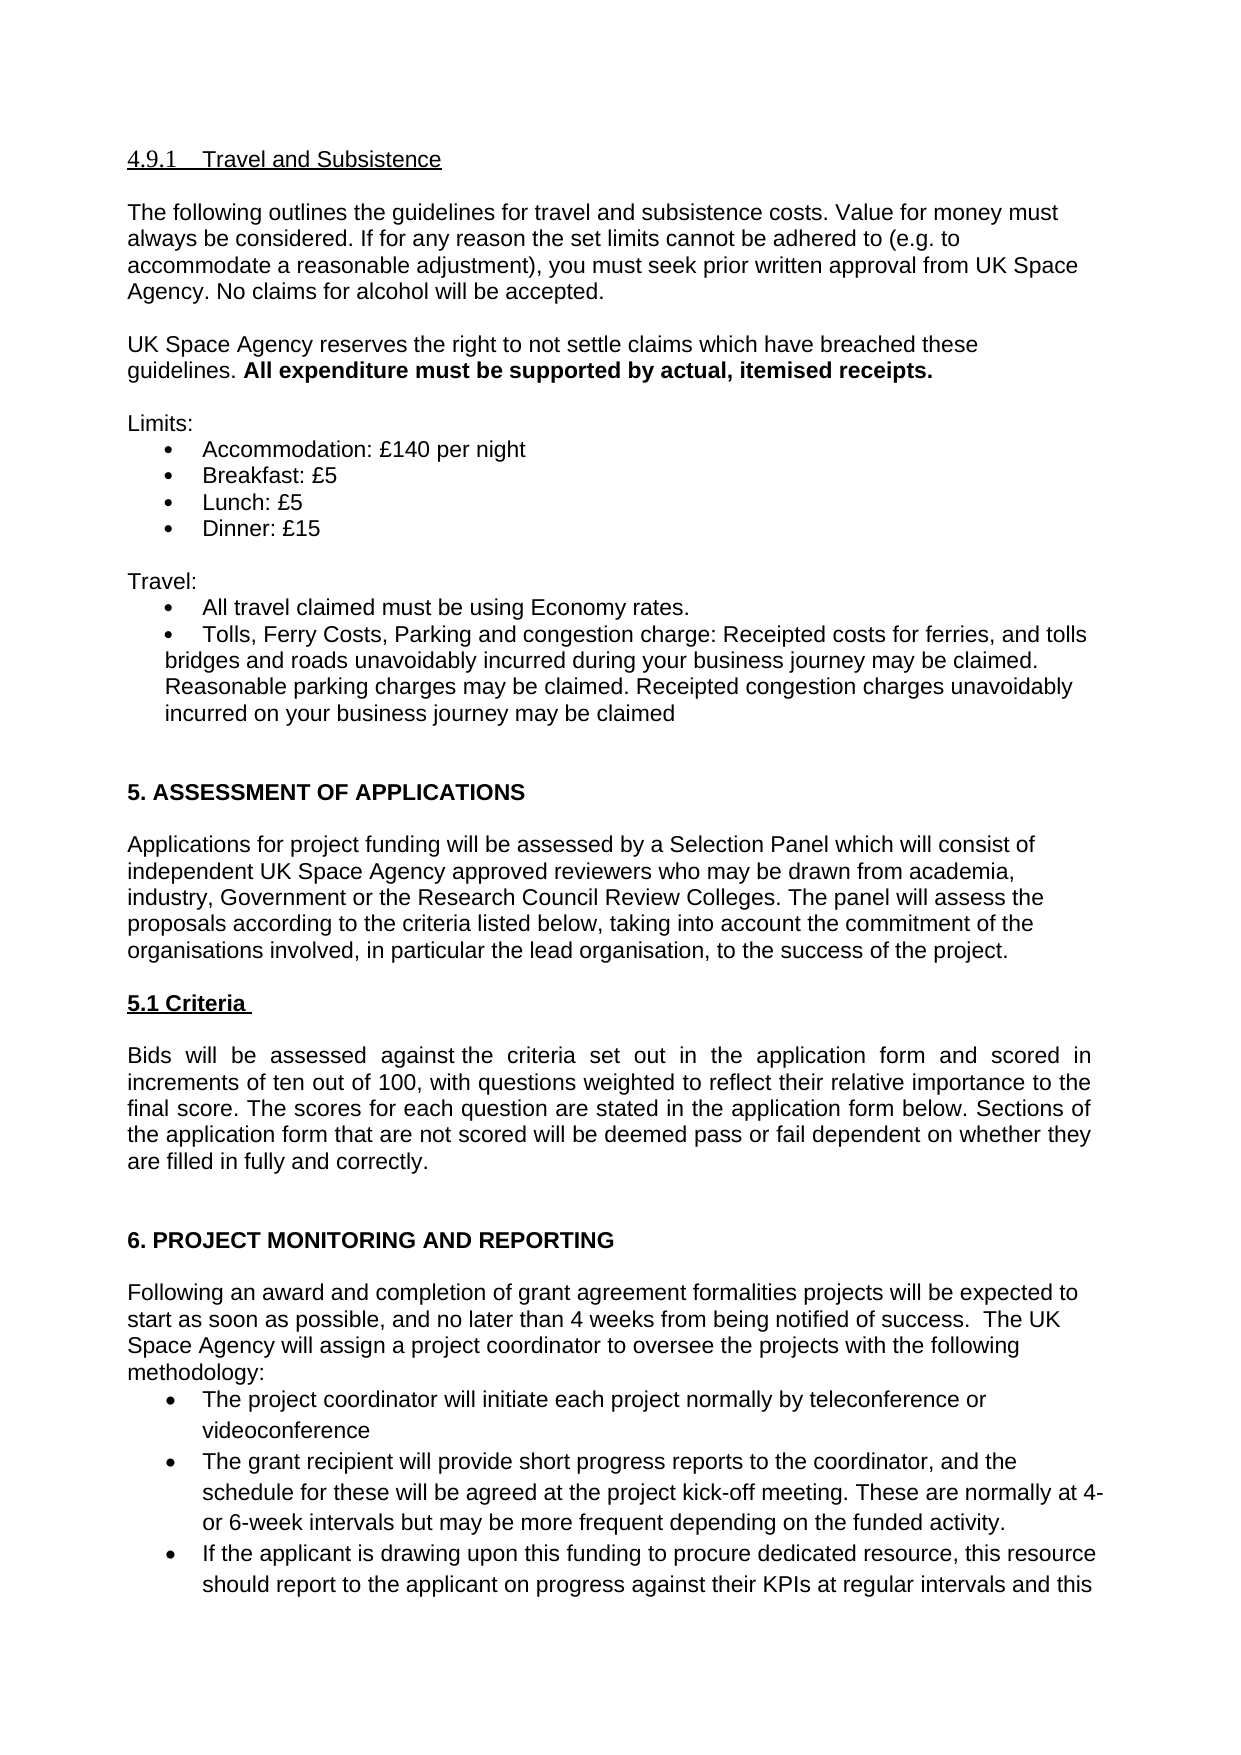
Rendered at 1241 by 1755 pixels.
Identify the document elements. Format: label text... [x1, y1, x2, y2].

text Limits: [127, 410, 1105, 436]
text Following an award and completion of grant agreement formalities projects will be expected to start as soon as possible, and no later than 4 weeks from being notified of success. The UK Space Agency will assign a project coordinator to oversee the projects with the following methodology: [127, 1279, 1105, 1385]
text Bids will be assessed against the criteria set out in the application form and scored in increments of ten out of 100, with questions weighted to reflect their relative importance to the final score. The scores for each question are stated in the application form below. Sections of the application form that are not scored will be deemed pass or fail dependent on whether they are filled in fully and correctly. [127, 1042, 1093, 1174]
list Dinner: £15 [164, 515, 1105, 541]
list Accommodation: £140 per night [164, 436, 1105, 462]
list All travel claimed must be using Economy rates. [164, 594, 1105, 621]
text 5. ASSESSMENT OF APPLICATIONS [127, 779, 1105, 805]
list The grant recipient will provide short progress reports to the coordinator, and the schedule for these will be agreed at the project kick-off meeting. These are normally at 4- or 6-week intervals but may be more frequent depending on the funded activity. [164, 1447, 1105, 1535]
list Breakfast: £5 [164, 462, 1105, 489]
text UK Space Agency reserves the right to not settle claims which have breached these guidelines. All expenditure must be supported by actual, itemised receipts. [127, 331, 1105, 383]
list If the applicant is drawing upon this funding to procure dedicated resource, this resource should report to the applicant on progress against their KPIs at regular intervals and this [164, 1539, 1105, 1597]
text The following outlines the guidelines for travel and subsistence costs. Value for money must always be considered. If for any reason the set limits cannot be adhered to (e.g. to accommodate a reasonable adjustment), you must seek prior written approval from UK Space Agency. No claims for alcohol will be accepted. [127, 199, 1105, 304]
list The project coordinator will initiate each project normally by teleconference or videoconference [164, 1385, 1105, 1443]
list Travel and Subsistence [127, 144, 1105, 172]
text 6. PROJECT MONITORING AND REPORTING [127, 1227, 1105, 1253]
list Lunch: £5 [164, 489, 1105, 515]
text Applications for project funding will be assessed by a Selection Panel which will consist of independent UK Space Agency approved reviewers who may be drawn from academia, industry, Government or the Research Council Review Colleges. The panel will assess the proposals according to the criteria listed below, taking into account the commitment of the organisations involved, in particular the lead organisation, to the success of the project. [127, 831, 1105, 963]
list Tolls, Ferry Costs, Parking and congestion charge: Receipted costs for ferries, and tolls bridges and roads unavoidably incurred during your business journey may be claimed. Reasonable parking charges may be claimed. Receipted congestion charges unavoidably incurred on your business journey may be claimed [164, 621, 1105, 726]
text 5.1 Criteria [127, 989, 1105, 1016]
text Travel: [127, 541, 1105, 594]
